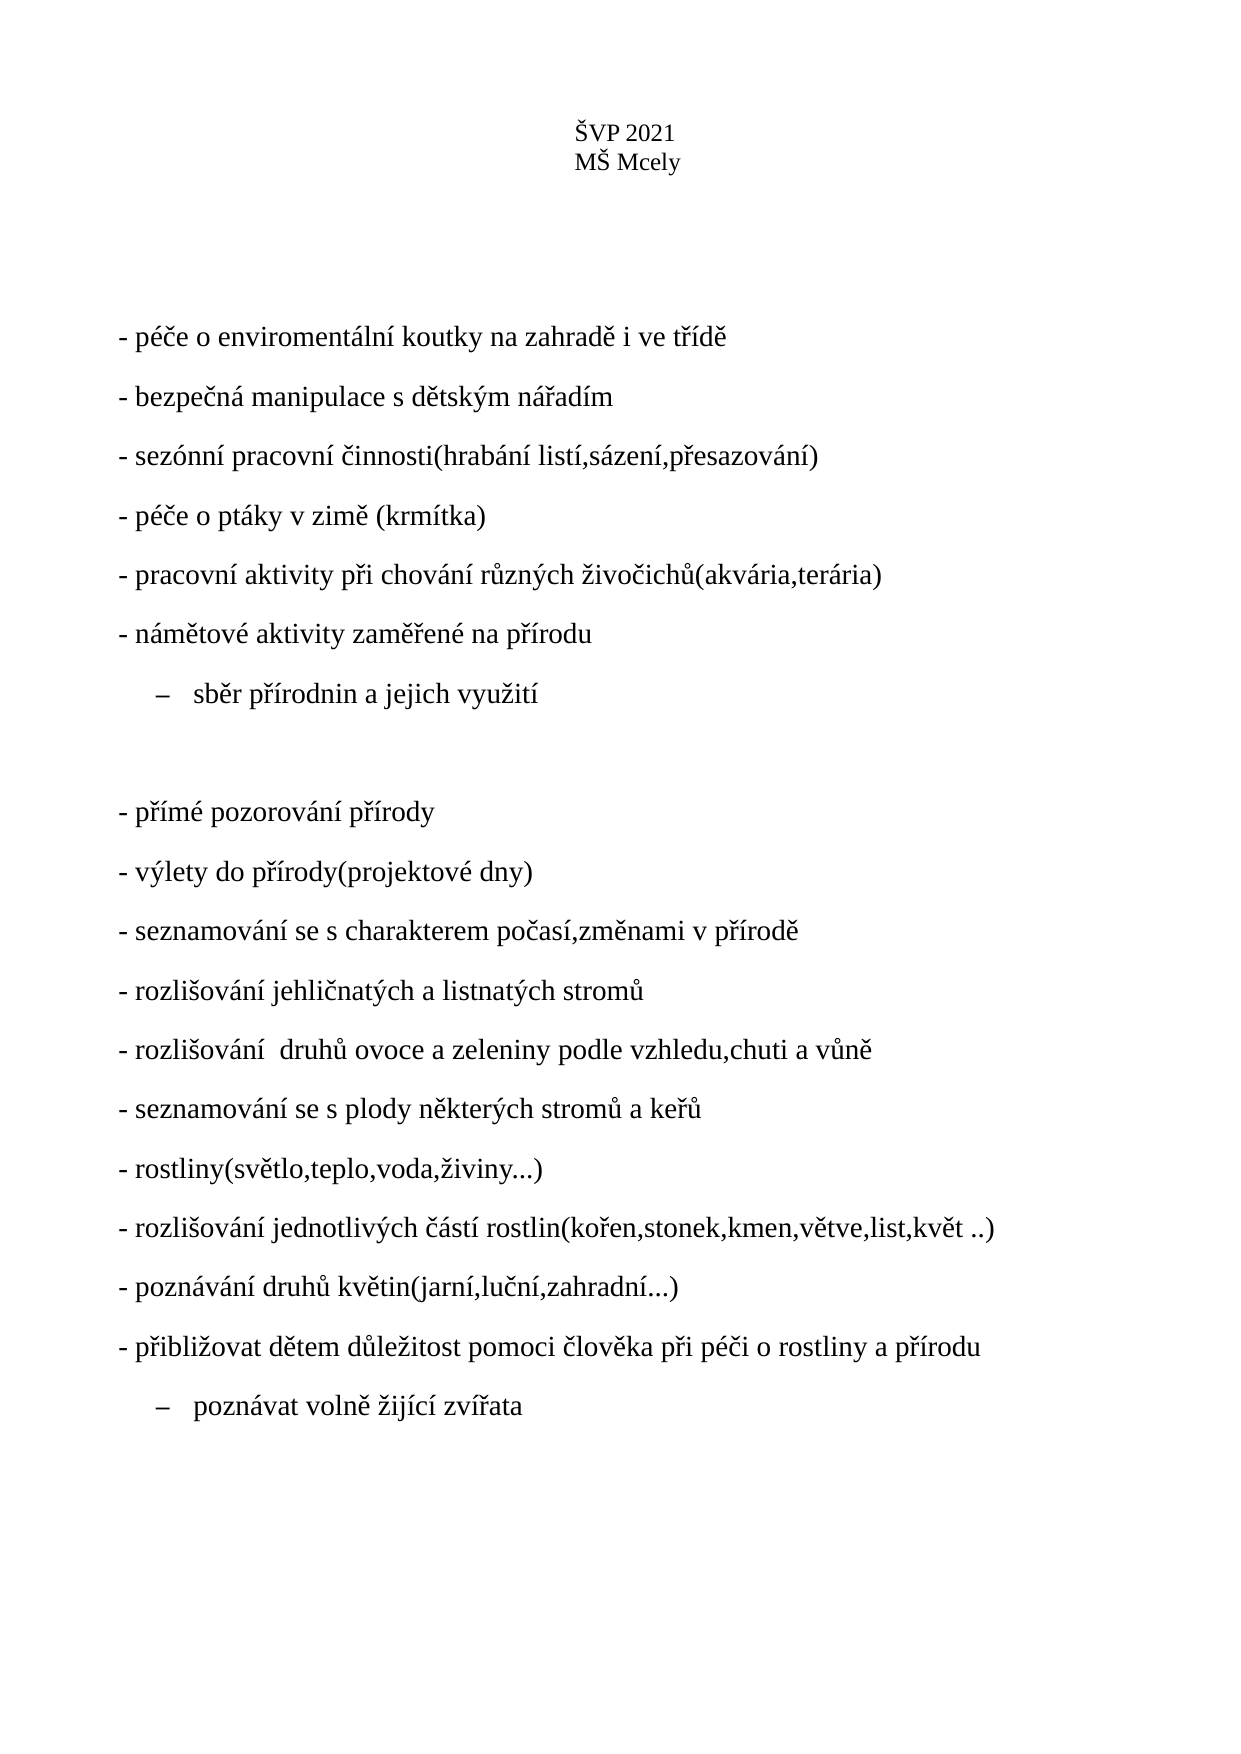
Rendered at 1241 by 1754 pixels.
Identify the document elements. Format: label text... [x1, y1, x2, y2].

text MŠ Mcely [118, 147, 1122, 176]
text - poznávání druhů květin(jarní,luční,zahradní...) [118, 1269, 1122, 1303]
text - rostliny(světlo,teplo,voda,živiny...) [118, 1151, 1122, 1184]
text ŠVP 2021 [118, 118, 1122, 147]
list poznávat volně žijící zvířata [156, 1388, 1122, 1422]
text - přibližovat dětem důležitost pomoci člověka při péči o rostliny a přírodu [118, 1329, 1122, 1362]
text - péče o ptáky v zimě (krmítka) [118, 498, 1122, 531]
text - rozlišování jehličnatých a listnatých stromů [118, 973, 1122, 1006]
text - pracovní aktivity při chování různých živočichů(akvária,terária) [118, 557, 1122, 591]
text - seznamování se s plody některých stromů a keřů [118, 1091, 1122, 1125]
text - rozlišování jednotlivých částí rostlin(kořen,stonek,kmen,větve,list,květ ..) [118, 1210, 1122, 1244]
text - seznamování se s charakterem počasí,změnami v přírodě [118, 913, 1122, 947]
list sběr přírodnin a jejich využití [156, 676, 1122, 709]
text - rozlišování druhů ovoce a zeleniny podle vzhledu,chuti a vůně [118, 1032, 1122, 1066]
text - výlety do přírody(projektové dny) [118, 854, 1122, 887]
text - přímé pozorování přírody [118, 794, 1122, 828]
text - sezónní pracovní činnosti(hrabání listí,sázení,přesazování) [118, 438, 1122, 472]
text - námětové aktivity zaměřené na přírodu [118, 616, 1122, 650]
text - bezpečná manipulace s dětským nářadím [118, 379, 1122, 412]
text - péče o enviromentální koutky na zahradě i ve třídě [118, 319, 1122, 353]
